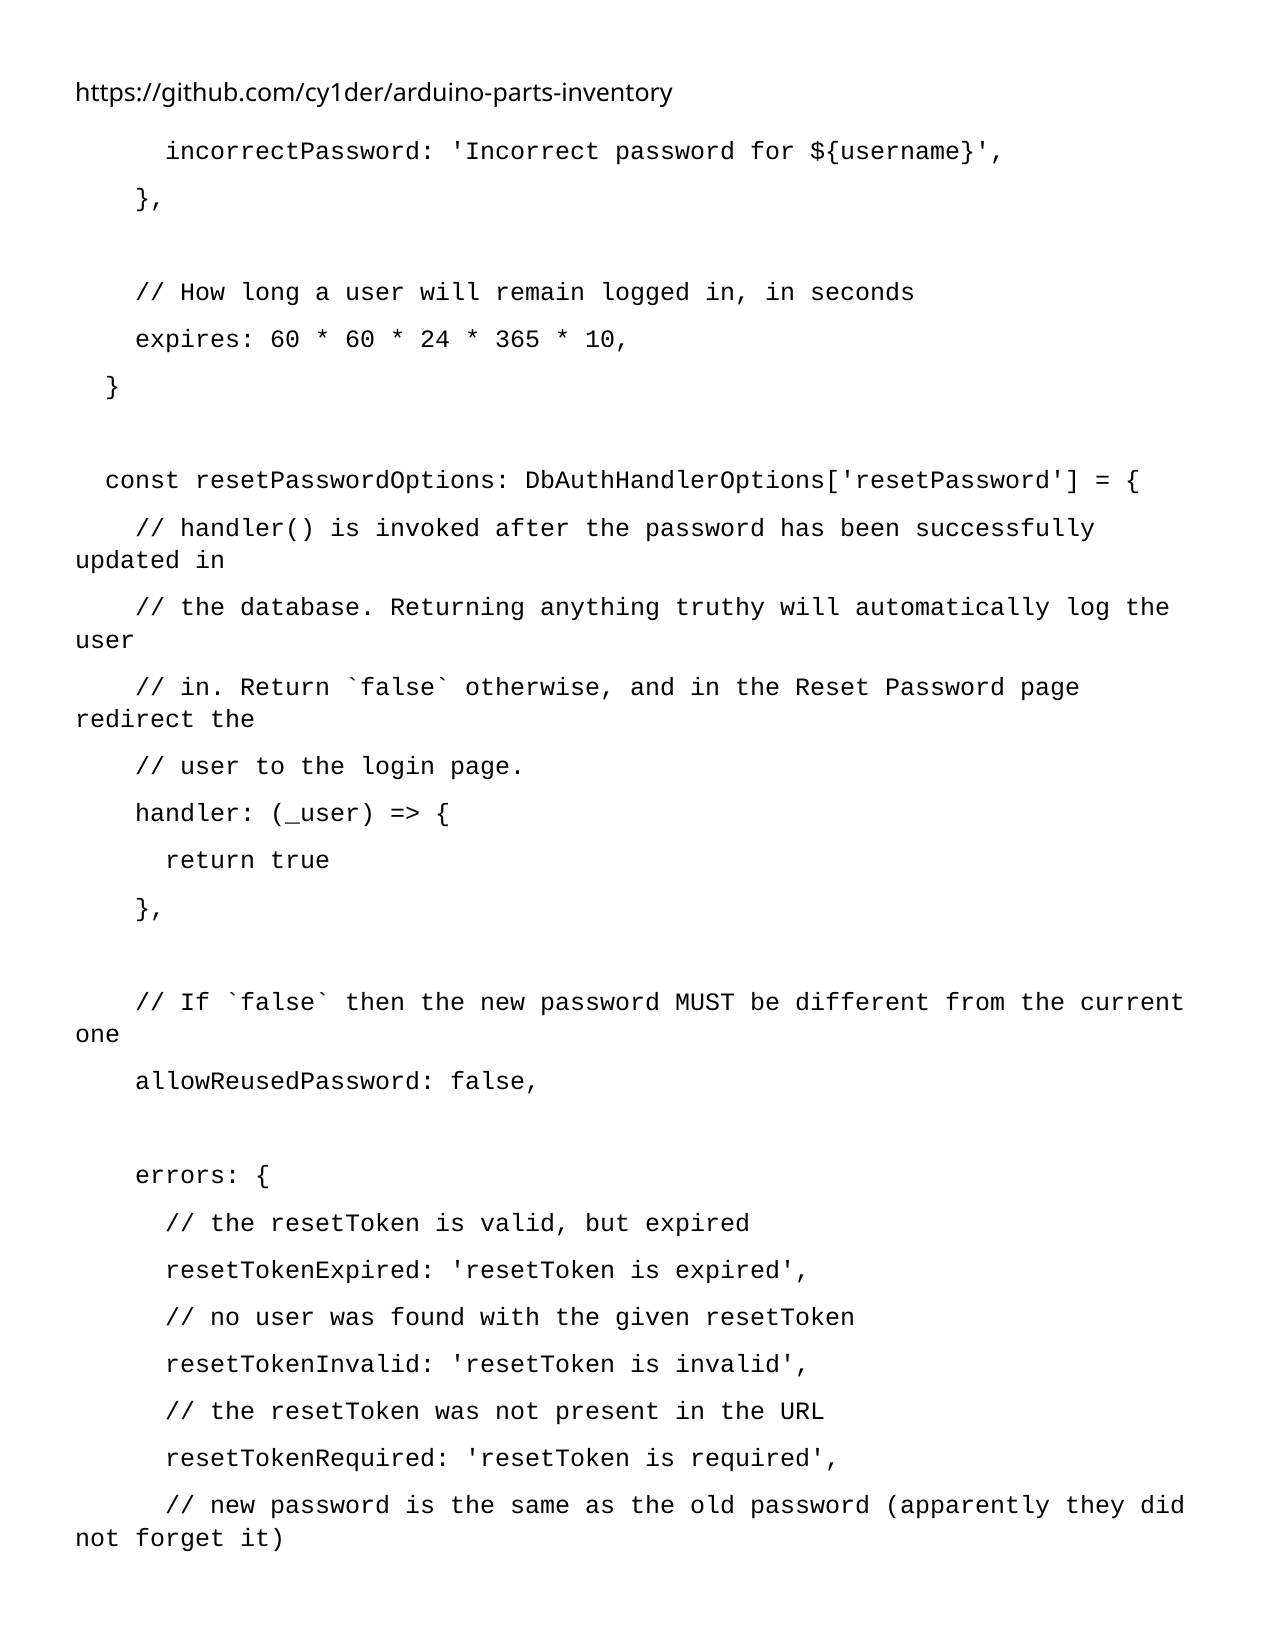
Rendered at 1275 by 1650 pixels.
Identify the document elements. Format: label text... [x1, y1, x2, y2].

text // the resetToken was not present in the URL [75, 1398, 1200, 1427]
text }, [75, 895, 1200, 923]
text allowReusedPassword: false, [75, 1069, 1200, 1097]
text // handler() is invoked after the password has been successfully updated in [75, 515, 1200, 576]
text resetTokenInvalid: 'resetToken is invalid', [75, 1351, 1200, 1380]
text incorrectPassword: 'Incorrect password for ${username}', [75, 138, 1200, 167]
text } [75, 374, 1200, 402]
text // the database. Returning anything truthy will automatically log the user [75, 595, 1200, 656]
text return true [75, 848, 1200, 876]
text }, [75, 186, 1200, 214]
text // the resetToken is valid, but expired [75, 1210, 1200, 1238]
text // no user was found with the given resetToken [75, 1304, 1200, 1333]
text // in. Return `false` otherwise, and in the Reset Password page redirect the [75, 674, 1200, 735]
text // If `false` then the new password MUST be different from the current one [75, 989, 1200, 1050]
text handler: (_user) => { [75, 801, 1200, 829]
text errors: { [75, 1163, 1200, 1191]
text // How long a user will remain logged in, in seconds [75, 280, 1200, 308]
text const resetPasswordOptions: DbAuthHandlerOptions['resetPassword'] = { [75, 468, 1200, 496]
text expires: 60 * 60 * 24 * 365 * 10, [75, 327, 1200, 355]
text resetTokenExpired: 'resetToken is expired', [75, 1257, 1200, 1286]
text // user to the login page. [75, 754, 1200, 782]
text resetTokenRequired: 'resetToken is required', [75, 1446, 1200, 1474]
text // new password is the same as the old password (apparently they did not forget it) [75, 1493, 1200, 1553]
